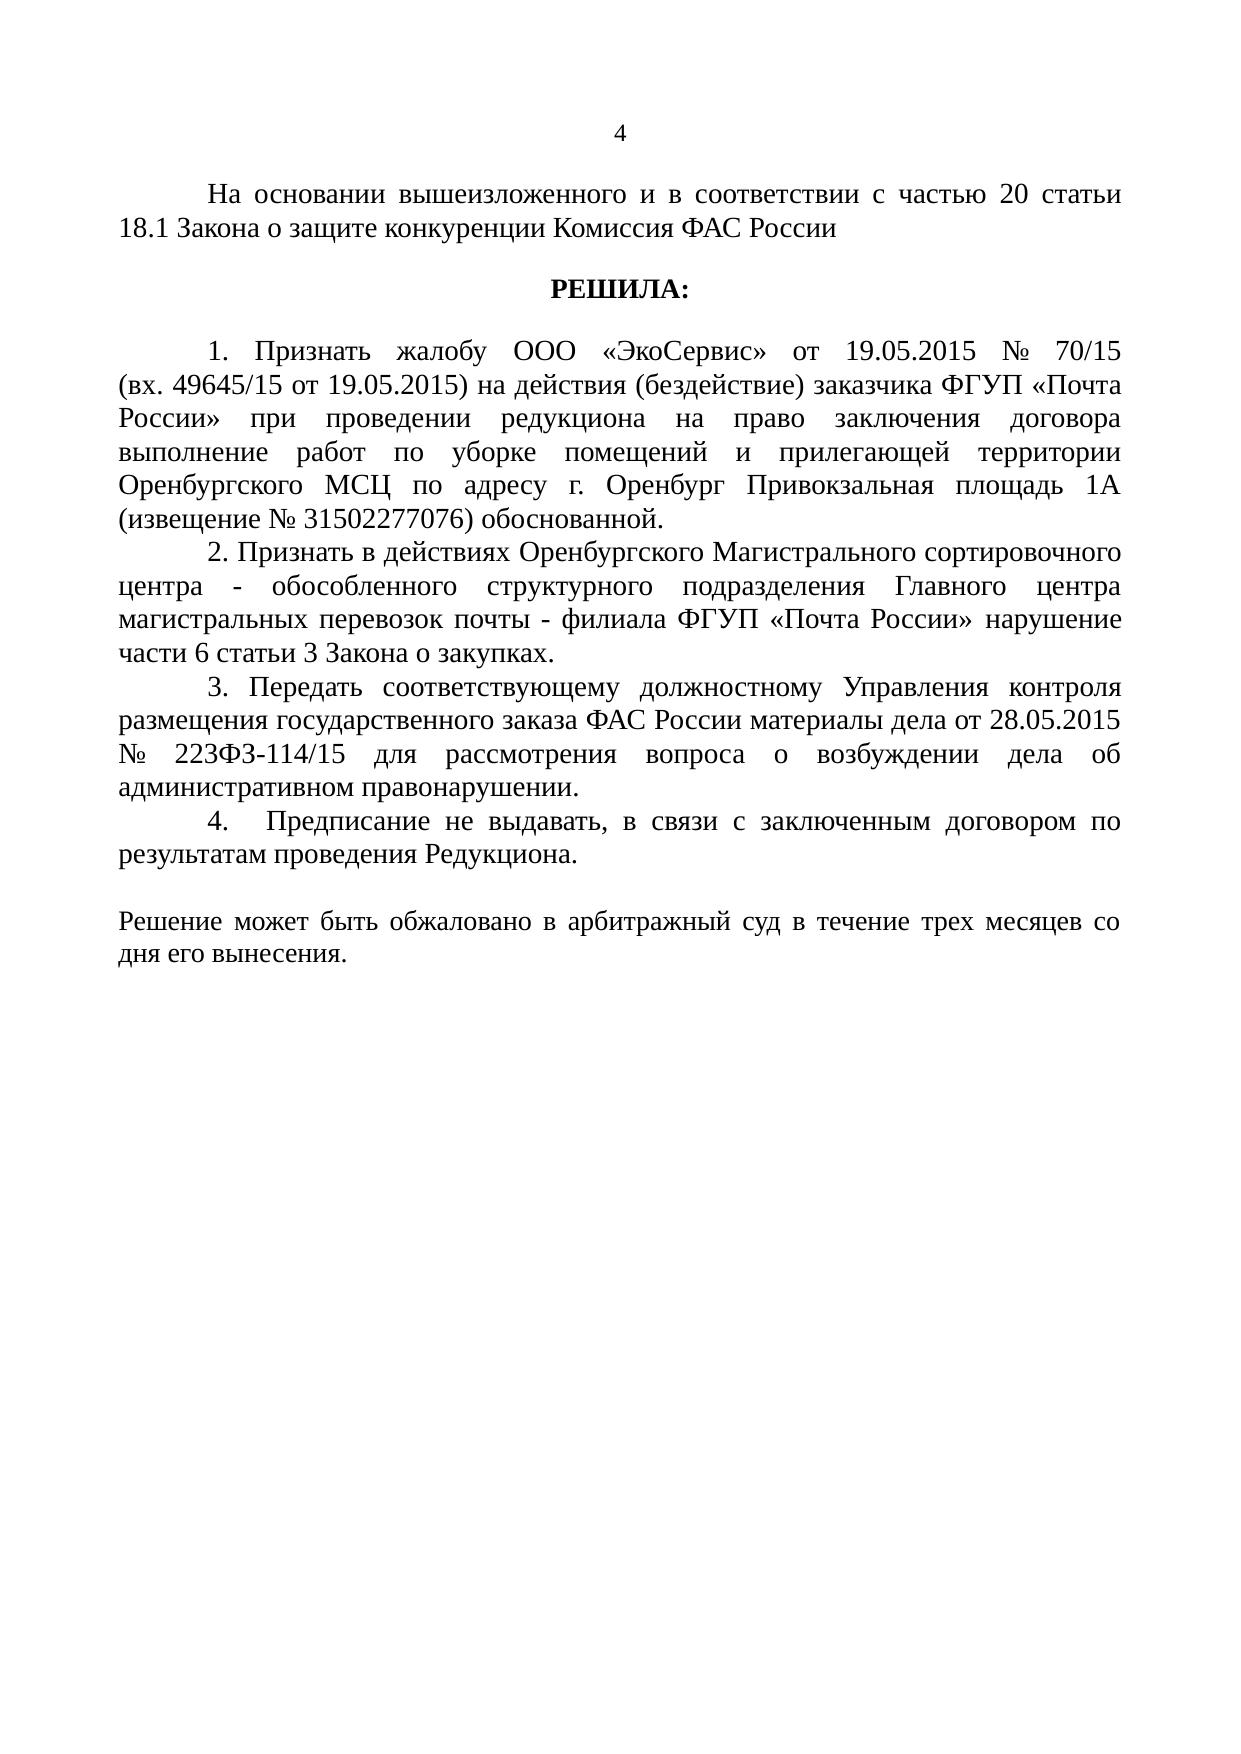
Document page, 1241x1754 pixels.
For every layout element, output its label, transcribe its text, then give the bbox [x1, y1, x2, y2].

text 3. Передать соответствующему должностному Управления контроля размещения государственного заказа ФАС России материалы дела от 28.05.2015 № 223ФЗ-114/15 для рассмотрения вопроса о возбуждении дела об административном правонарушении. [118, 669, 1122, 803]
text 1. Признать жалобу ООО «ЭкоСервис» от 19.05.2015 № 70/15 (вх. 49645/15 от 19.05.2015) на действия (бездействие) заказчика ФГУП «Почта России» при проведении редукциона на право заключения договора выполнение работ по уборке помещений и прилегающей территории Оренбургского МСЦ по адресу г. Оренбург Привокзальная площадь 1А (извещение № 31502277076) обоснованной. [118, 333, 1122, 534]
text На основании вышеизложенного и в соответствии с частью 20 статьи 18.1 Закона о защите конкуренции Комиссия ФАС России [118, 176, 1122, 243]
text Решение может быть обжаловано в арбитражный суд в течение трех месяцев со дня его вынесения. [118, 903, 1122, 968]
text 2. Признать в действиях Оренбургского Магистрального сортировочного центра - обособленного структурного подразделения Главного центра магистральных перевозок почты - филиала ФГУП «Почта России» нарушение части 6 статьи 3 Закона о закупках. [118, 534, 1122, 669]
text РЕШИЛА: [118, 272, 1122, 304]
list Предписание не выдавать, в связи с заключенным договором по результатам проведения Редукциона. [118, 803, 1122, 870]
